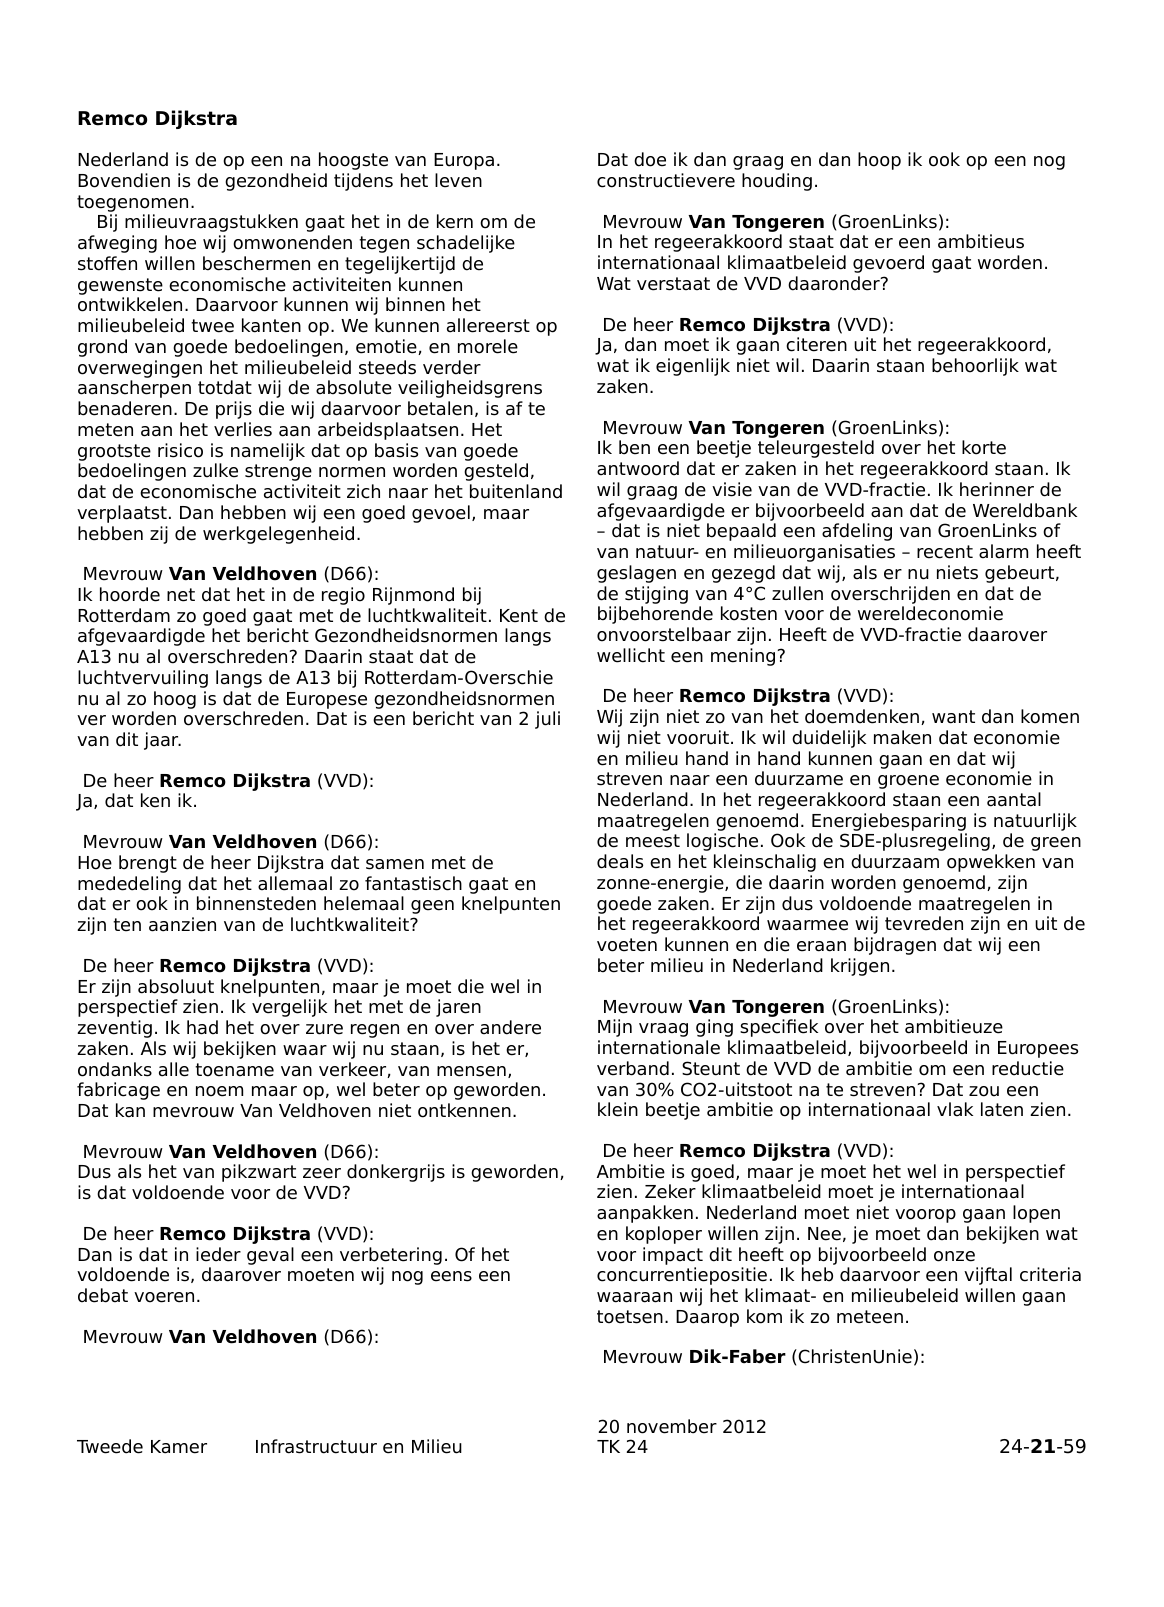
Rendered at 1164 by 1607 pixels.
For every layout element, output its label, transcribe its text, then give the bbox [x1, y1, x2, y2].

text Dus als het van pikzwart zeer donkergrijs is geworden, is dat voldoende voor de VVD? [77, 1162, 567, 1204]
text De heer Remco Dijkstra (VVD): [596, 686, 1087, 707]
text De heer Remco Dijkstra (VVD): [77, 1224, 567, 1244]
text Ik ben een beetje teleurgesteld over het korte antwoord dat er zaken in het regeerakkoord staan. Ik wil graag de visie van de VVD-fractie. Ik herinner de afgevaardigde er bijvoorbeeld aan dat de Wereldbank – dat is niet bepaald een afdeling van GroenLinks of van natuur- en milieuorganisaties – recent alarm heeft geslagen en gezegd dat wij, als er nu niets gebeurt, de stijging van 4°C zullen overschrijden en dat de bijbehorende kosten voor de wereldeconomie onvoorstelbaar zijn. Heeft de VVD-fractie daarover wellicht een mening? [596, 438, 1087, 666]
text Mevrouw Van Veldhoven (D66): [77, 1142, 567, 1162]
text Mevrouw Van Tongeren (GroenLinks): [596, 996, 1087, 1017]
text Dan is dat in ieder geval een verbetering. Of het voldoende is, daarover moeten wij nog eens een debat voeren. [77, 1244, 567, 1307]
text Ja, dan moet ik gaan citeren uit het regeerakkoord, wat ik eigenlijk niet wil. Daarin staan behoorlijk wat zaken. [596, 335, 1087, 397]
text Dat doe ik dan graag en dan hoop ik ook op een nog constructievere houding. [596, 150, 1087, 192]
text Ja, dat ken ik. [77, 791, 567, 812]
text Ambitie is goed, maar je moet het wel in perspectief zien. Zeker klimaatbeleid moet je internationaal aanpakken. Nederland moet niet voorop gaan lopen en koploper willen zijn. Nee, je moet dan bekijken wat voor impact dit heeft op bijvoorbeeld onze concurrentiepositie. Ik heb daarvoor een vijftal criteria waaraan wij het klimaat- en milieubeleid willen gaan toetsen. Daarop kom ik zo meteen. [596, 1162, 1087, 1327]
text Ik hoorde net dat het in de regio Rijnmond bij Rotterdam zo goed gaat met de luchtkwaliteit. Kent de afgevaardigde het bericht Gezondheidsnormen langs A13 nu al overschreden? Daarin staat dat de luchtvervuiling langs de A13 bij Rotterdam-Overschie nu al zo hoog is dat de Europese gezondheidsnormen ver worden overschreden. Dat is een bericht van 2 juli van dit jaar. [77, 585, 567, 751]
text Er zijn absoluut knelpunten, maar je moet die wel in perspectief zien. Ik vergelijk het met de jaren zeventig. Ik had het over zure regen en over andere zaken. Als wij bekijken waar wij nu staan, is het er, ondanks alle toename van verkeer, van mensen, fabricage en noem maar op, wel beter op geworden. Dat kan mevrouw Van Veldhoven niet ontkennen. [77, 976, 567, 1122]
text De heer Remco Dijkstra (VVD): [596, 314, 1087, 335]
text Mevrouw Dik-Faber (ChristenUnie): [596, 1347, 1087, 1368]
text Mevrouw Van Veldhoven (D66): [77, 1327, 567, 1347]
text Nederland is de op een na hoogste van Europa. Bovendien is de gezondheid tijdens het leven toegenomen. [77, 150, 567, 212]
text Mevrouw Van Veldhoven (D66): [77, 564, 567, 585]
text Hoe brengt de heer Dijkstra dat samen met de mededeling dat het allemaal zo fantastisch gaat en dat er ook in binnensteden helemaal geen knelpunten zijn ten aanzien van de luchtkwaliteit? [77, 853, 567, 936]
text Wij zijn niet zo van het doemdenken, want dan komen wij niet vooruit. Ik wil duidelijk maken dat economie en milieu hand in hand kunnen gaan en dat wij streven naar een duurzame en groene economie in Nederland. In het regeerakkoord staan een aantal maatregelen genoemd. Energiebesparing is natuurlijk de meest logische. Ook de SDE-plusregeling, de green deals en het kleinschalig en duurzaam opwekken van zonne-energie, die daarin worden genoemd, zijn goede zaken. Er zijn dus voldoende maatregelen in het regeerakkoord waarmee wij tevreden zijn en uit de voeten kunnen en die eraan bijdragen dat wij een beter milieu in Nederland krijgen. [596, 707, 1087, 976]
text Mevrouw Van Tongeren (GroenLinks): [596, 417, 1087, 438]
text In het regeerakkoord staat dat er een ambitieus internationaal klimaatbeleid gevoerd gaat worden. Wat verstaat de VVD daaronder? [596, 232, 1087, 294]
text De heer Remco Dijkstra (VVD): [596, 1141, 1087, 1162]
text Mevrouw Van Tongeren (GroenLinks): [596, 212, 1087, 232]
text Mijn vraag ging specifiek over het ambitieuze internationale klimaatbeleid, bijvoorbeeld in Europees verband. Steunt de VVD de ambitie om een reductie van 30% CO2-uitstoot na te streven? Dat zou een klein beetje ambitie op internationaal vlak laten zien. [596, 1017, 1087, 1121]
text De heer Remco Dijkstra (VVD): [77, 771, 567, 791]
text Bij milieuvraagstukken gaat het in de kern om de afweging hoe wij omwonenden tegen schadelijke stoffen willen beschermen en tegelijkertijd de gewenste economische activiteiten kunnen ontwikkelen. Daarvoor kunnen wij binnen het milieubeleid twee kanten op. We kunnen allereerst op grond van goede bedoelingen, emotie, en morele overwegingen het milieubeleid steeds verder aanscherpen totdat wij de absolute veiligheidsgrens benaderen. De prijs die wij daarvoor betalen, is af te meten aan het verlies aan arbeidsplaatsen. Het grootste risico is namelijk dat op basis van goede bedoelingen zulke strenge normen worden gesteld, dat de economische activiteit zich naar het buitenland verplaatst. Dan hebben wij een goed gevoel, maar hebben zij de werkgelegenheid. [77, 212, 567, 544]
text De heer Remco Dijkstra (VVD): [77, 956, 567, 976]
text Mevrouw Van Veldhoven (D66): [77, 832, 567, 853]
